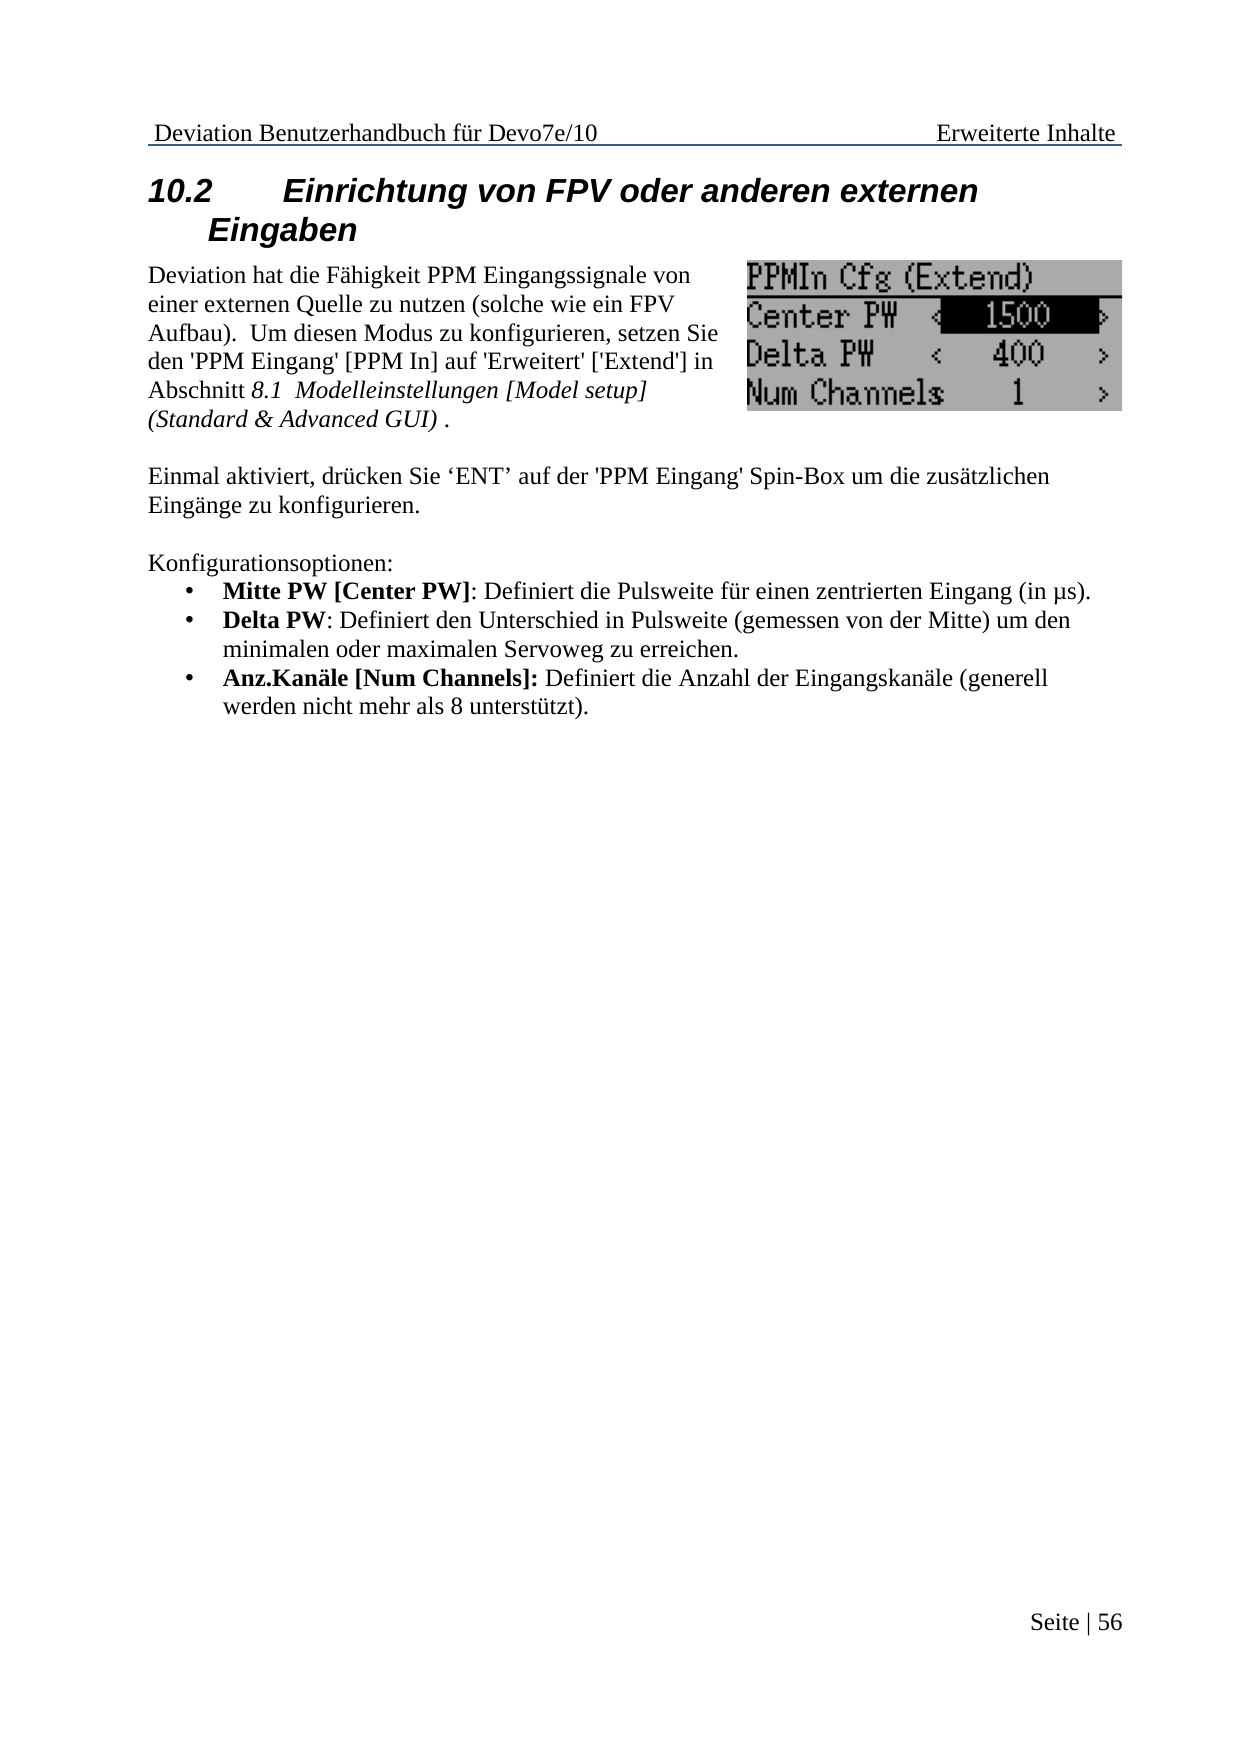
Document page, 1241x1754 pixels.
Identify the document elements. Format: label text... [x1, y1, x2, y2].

list Mitte PW [Center PW]: Definiert die Pulsweite für einen zentrierten Eingang (in µs). [185, 576, 1122, 605]
subtitle Einrichtung von FPV oder anderen externen Eingaben [148, 171, 1122, 248]
text Konfigurationsoptionen: [148, 548, 1122, 576]
text Deviation hat die Fähigkeit PPM Eingangssignale von einer externen Quelle zu nutzen (solche wie ein FPV Aufbau). Um diesen Modus zu konfigurieren, setzen Sie den 'PPM Eingang' [PPM In] auf 'Erweitert' ['Extend'] in Abschnitt 8.1 Modelleinstellungen [Model setup] (Standard & Advanced GUI) . [148, 260, 1122, 433]
list Anz.Kanäle [Num Channels]: Definiert die Anzahl der Eingangskanäle (generell werden nicht mehr als 8 unterstützt). [185, 663, 1122, 720]
list Delta PW: Definiert den Unterschied in Pulsweite (gemessen von der Mitte) um den minimalen oder maximalen Servoweg zu erreichen. [185, 605, 1122, 663]
text Einmal aktiviert, drücken Sie ‘ENT’ auf der 'PPM Eingang' Spin-Box um die zusätzlichen Eingänge zu konfigurieren. [148, 461, 1122, 519]
picture [747, 260, 1123, 411]
